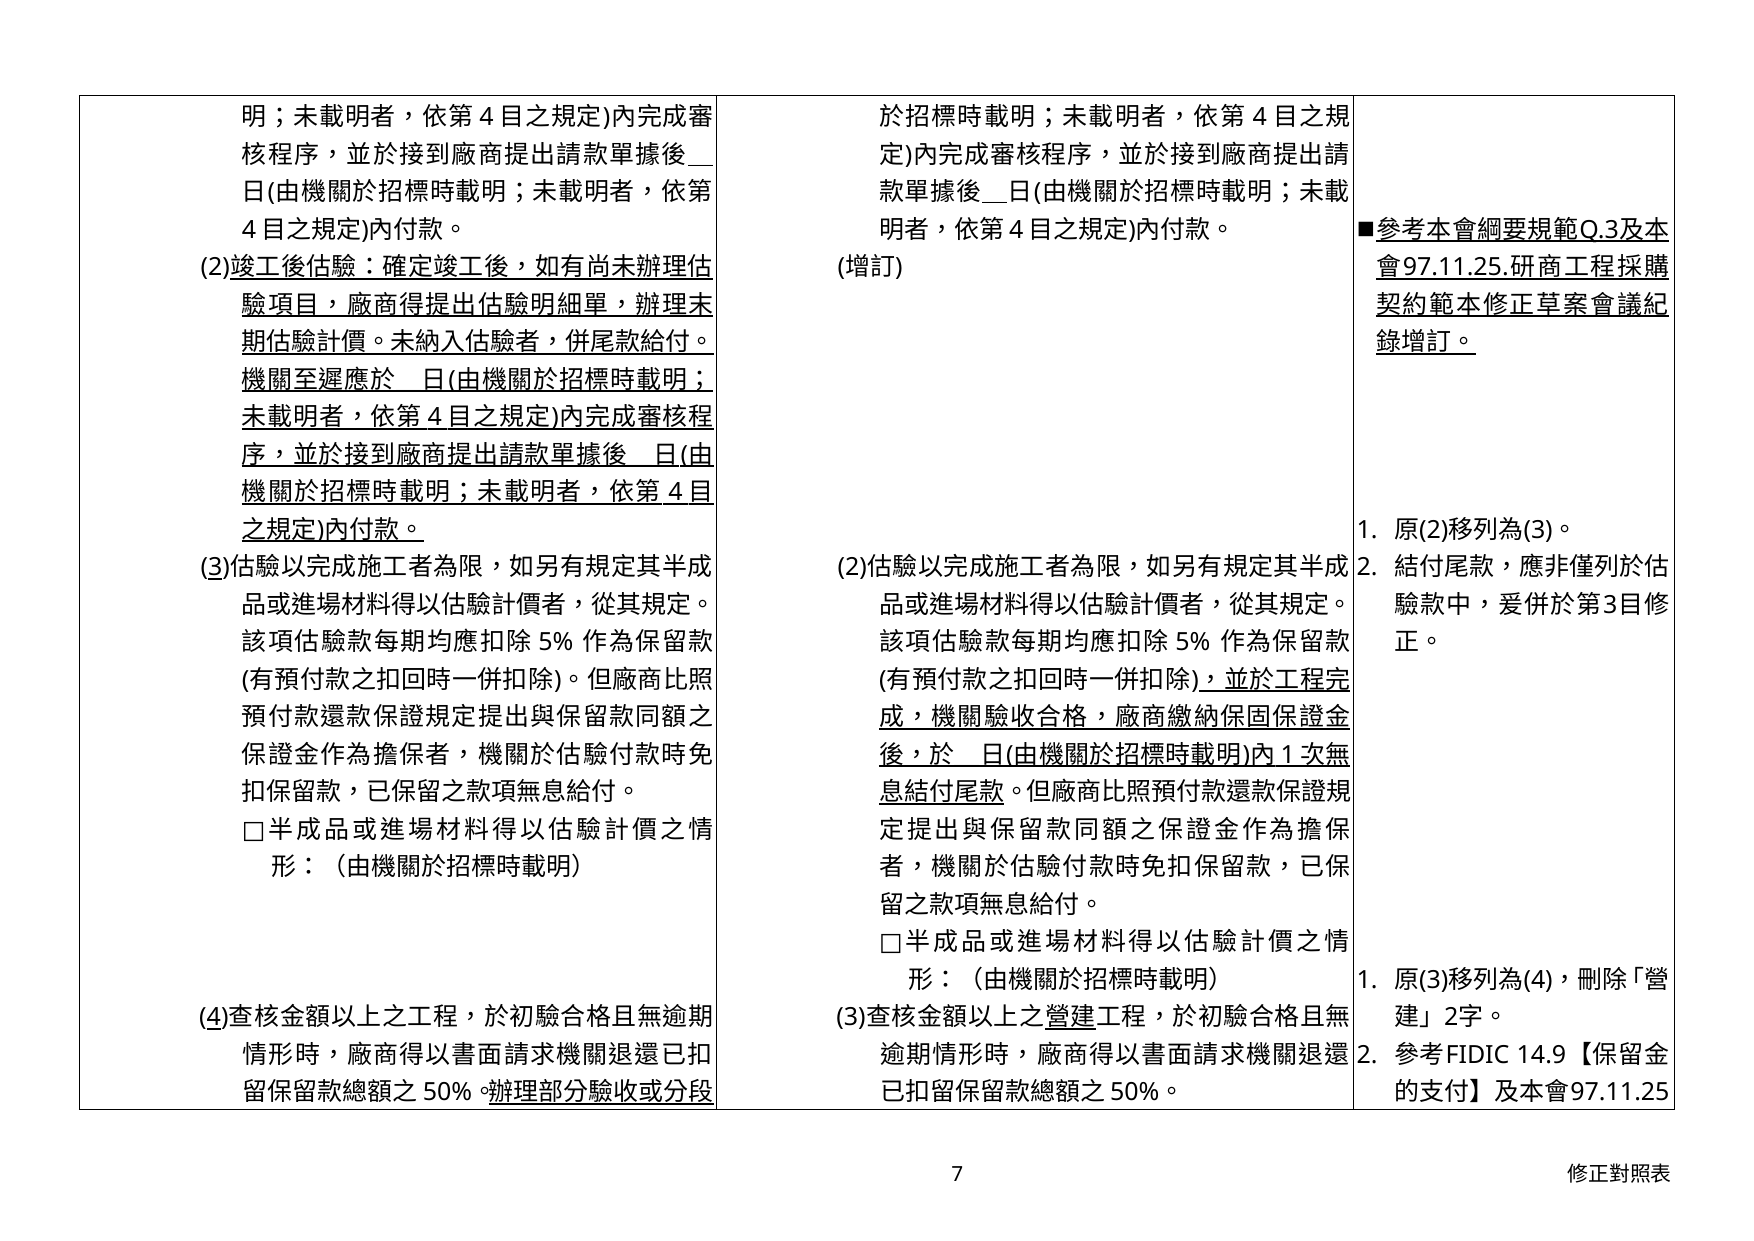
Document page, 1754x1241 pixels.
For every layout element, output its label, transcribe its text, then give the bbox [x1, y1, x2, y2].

table_cell 於招標時載明；未載明者，依第4目之規定)內完成審核程序，並於接到廠商提出請款單據後＿日(由機關於招標時載明；未載明者，依第4目之規定)內付款。 (增訂) (2)估驗以完成施工者為限，如另有規定其半成品或進場材料得以估驗計價者，從其規定。該項估驗款每期均應扣除5% 作為保留款(有預付款之扣回時一併扣除)，並於工程完成，機關驗收合格，廠商繳納保固保證金後，於＿日(由機關於招標時載明)內1次無息結付尾款。但廠商比照預付款還款保證規定提出與保留款同額之保證金作為擔保者，機關於估驗付款時免扣保留款，已保留之款項無息給付。 □半成品或進場材料得以估驗計價之情形：（由機關於招標時載明） (3)查核金額以上之營建工程，於初驗合格且無逾期情形時，廠商得以書面請求機關退還已扣留保留款總額之50%。 [717, 96, 1353, 1109]
table_cell 明；未載明者，依第4目之規定)內完成審核程序，並於接到廠商提出請款單據後＿日(由機關於招標時載明；未載明者，依第4目之規定)內付款。 (2)竣工後估驗：確定竣工後，如有尚未辦理估驗項目，廠商得提出估驗明細單，辦理末期估驗計價。未納入估驗者，併尾款給付。機關至遲應於＿日(由機關於招標時載明；未載明者，依第4目之規定)內完成審核程序，並於接到廠商提出請款單據後＿日(由機關於招標時載明；未載明者，依第4目之規定)內付款。 (3)估驗以完成施工者為限，如另有規定其半成品或進場材料得以估驗計價者，從其規定。該項估驗款每期均應扣除5% 作為保留款(有預付款之扣回時一併扣除)。但廠商比照預付款還款保證規定提出與保留款同額之保證金作為擔保者，機關於估驗付款時免扣保留款，已保留之款項無息給付。 □半成品或進場材料得以估驗計價之情形：（由機關於招標時載明） (4)查核金額以上之工程，於初驗合格且無逾期情形時，廠商得以書面請求機關退還已扣留保留款總額之50%。辦理部分驗收或分段 [80, 96, 716, 1109]
table_cell 修正為選項方式，更符合文義。 修正為選項方式，更符合文義。 後段已有付款規定，爰參考國防部建議修正。 參考本會綱要規範Q.3及本會97.11.25.研商工程採購契約範本修正草案會議紀錄增訂。 原(2)移列為(3)。 結付尾款，應非僅列於估驗款中，爰併於第3目修正。 原(3)移列為(4)，刪除「營建」2字。 參考FIDIC 14.9【保留金的支付】及本會97.11.25研商工程採購契約範本修正草案會議紀錄修正。 原(4)移列為(5)。 參考97.12.29.營造公會之建議修正。 原(5)移列為(6)。 參考營造公會建議並依本會97.11.25.研商工程採購契約範本修正草案會議紀錄修正。 參考國防部建議，並比照第2款之(1)、(2)，訂明付款期限。 刪除贅字。 參考FIDIC 8.6【進展速度】修正。 (2)至(6)未修正。 指數漲跌幅門檻，由機關視個案特性自行決定。 指數漲跌幅門檻，由機關視個案特性自行載明。 (1)至(5)未修正。 增加文字以臻明確。 參考97.6.5行政院「機關已訂約施工中工程因應營建物價變動之物價調整補貼原則」內容及營造公會訴求修正。 修正部分文字以臻明確。 (9)未修正。 第8目至第10目未修正。 參考FIDIC 4.19【電、水、氣】修正。 參考FIDIC 12.1【需測量之工程】、12.2【測量方法】、本會97.11.25.研商工程採購契約範本修正草案會議紀錄及綱要規範P.4增訂。 原第12目移列為第13目。 第2款至第5款未修正。 統一「分包廠商」名稱。 [1354, 96, 1674, 1109]
